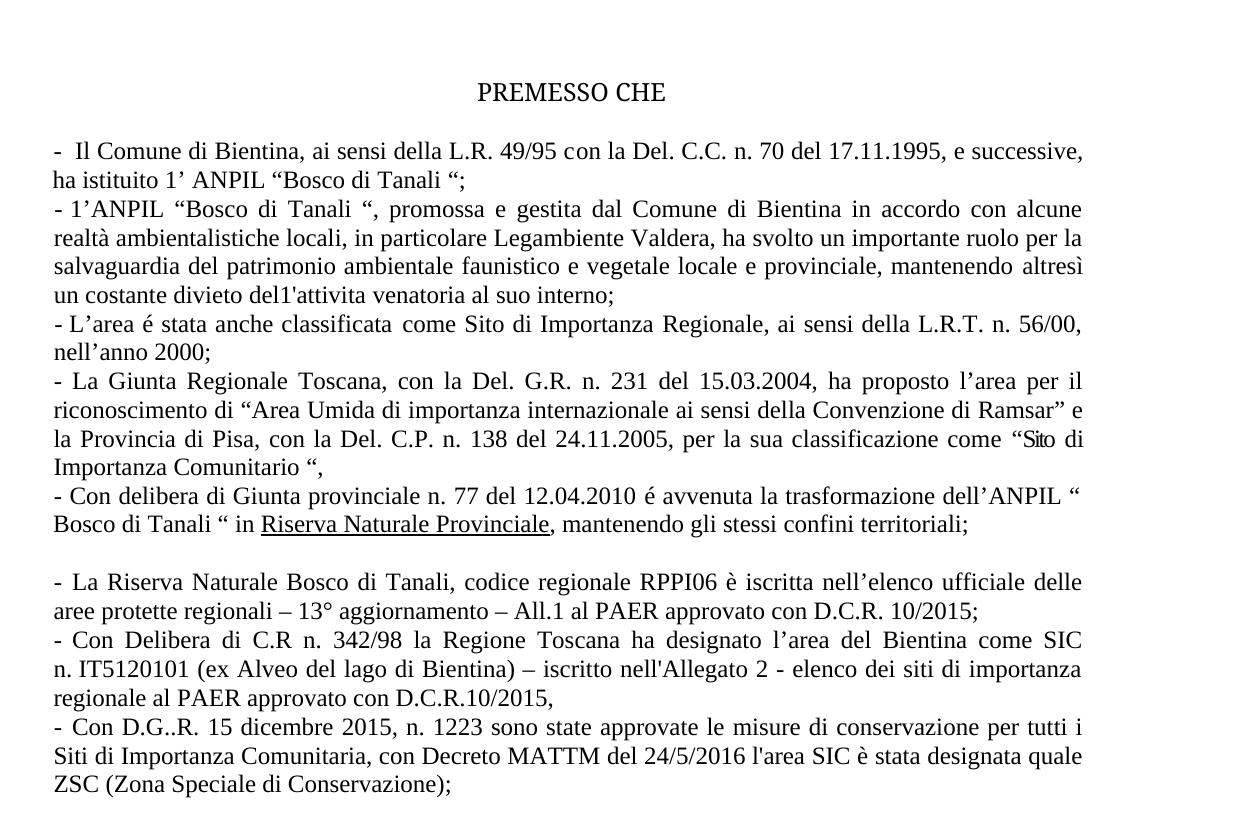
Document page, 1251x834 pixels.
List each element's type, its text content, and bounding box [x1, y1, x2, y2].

list L’area é stata anche classificata come Sito di Importanza Regionale, ai sensi della L.R.T. n. 56/00, nell’anno 2000; [53, 309, 1082, 366]
list Il Comune di Bientina, ai sensi della L.R. 49/95 con la Del. C.C. n. 70 del 17.11.1995, e successive, ha istituito 1’ ANPIL “Bosco di Tanali “; [52, 136, 1084, 193]
list La Giunta Regionale Toscana, con la Del. G.R. n. 231 del 15.03.2004, ha proposto l’area per il riconoscimento di “Area Umida di importanza internazionale ai sensi della Convenzione di Ramsar” e la Provincia di Pisa, con la Del. C.P. n. 138 del 24.11.2005, per la sua classificazione come “Sito di Importanza Comunitario “, [53, 366, 1084, 481]
list Con delibera di Giunta provinciale n. 77 del 12.04.2010 é avvenuta la trasformazione dell’ANPIL “ Bosco di Tanali “ in Riserva Naturale Provinciale, mantenendo gli stessi confini territoriali; [53, 481, 1081, 538]
list 1’ANPIL “Bosco di Tanali “, promossa e gestita dal Comune di Bientina in accordo con alcune realtà ambientalistiche locali, in particolare Legambiente Valdera, ha svolto un importante ruolo per la salvaguardia del patrimonio ambientale faunistico e vegetale locale e provinciale, mantenendo altresì un costante divieto del1'attivita venatoria al suo interno; [54, 194, 1083, 309]
text PREMESSO CHE [54, 75, 1088, 109]
list Con Delibera di C.R n. 342/98 la Regione Toscana ha designato l’area del Bientina come SIC n. IT5120101 (ex Alveo del lago di Bientina) – iscritto nell'Allegato 2 - elenco dei siti di importanza regionale al PAER approvato con D.C.R.10/2015, [53, 625, 1084, 712]
list La Riserva Naturale Bosco di Tanali, codice regionale RPPI06 è iscritta nell’elenco ufficiale delle aree protette regionali – 13° aggiornamento – All.1 al PAER approvato con D.C.R. 10/2015; [53, 567, 1084, 625]
list Con D.G..R. 15 dicembre 2015, n. 1223 sono state approvate le misure di conservazione per tutti i Siti di Importanza Comunitaria, con Decreto MATTM del 24/5/2016 l'area SIC è stata designata quale ZSC (Zona Speciale di Conservazione); [53, 712, 1084, 798]
